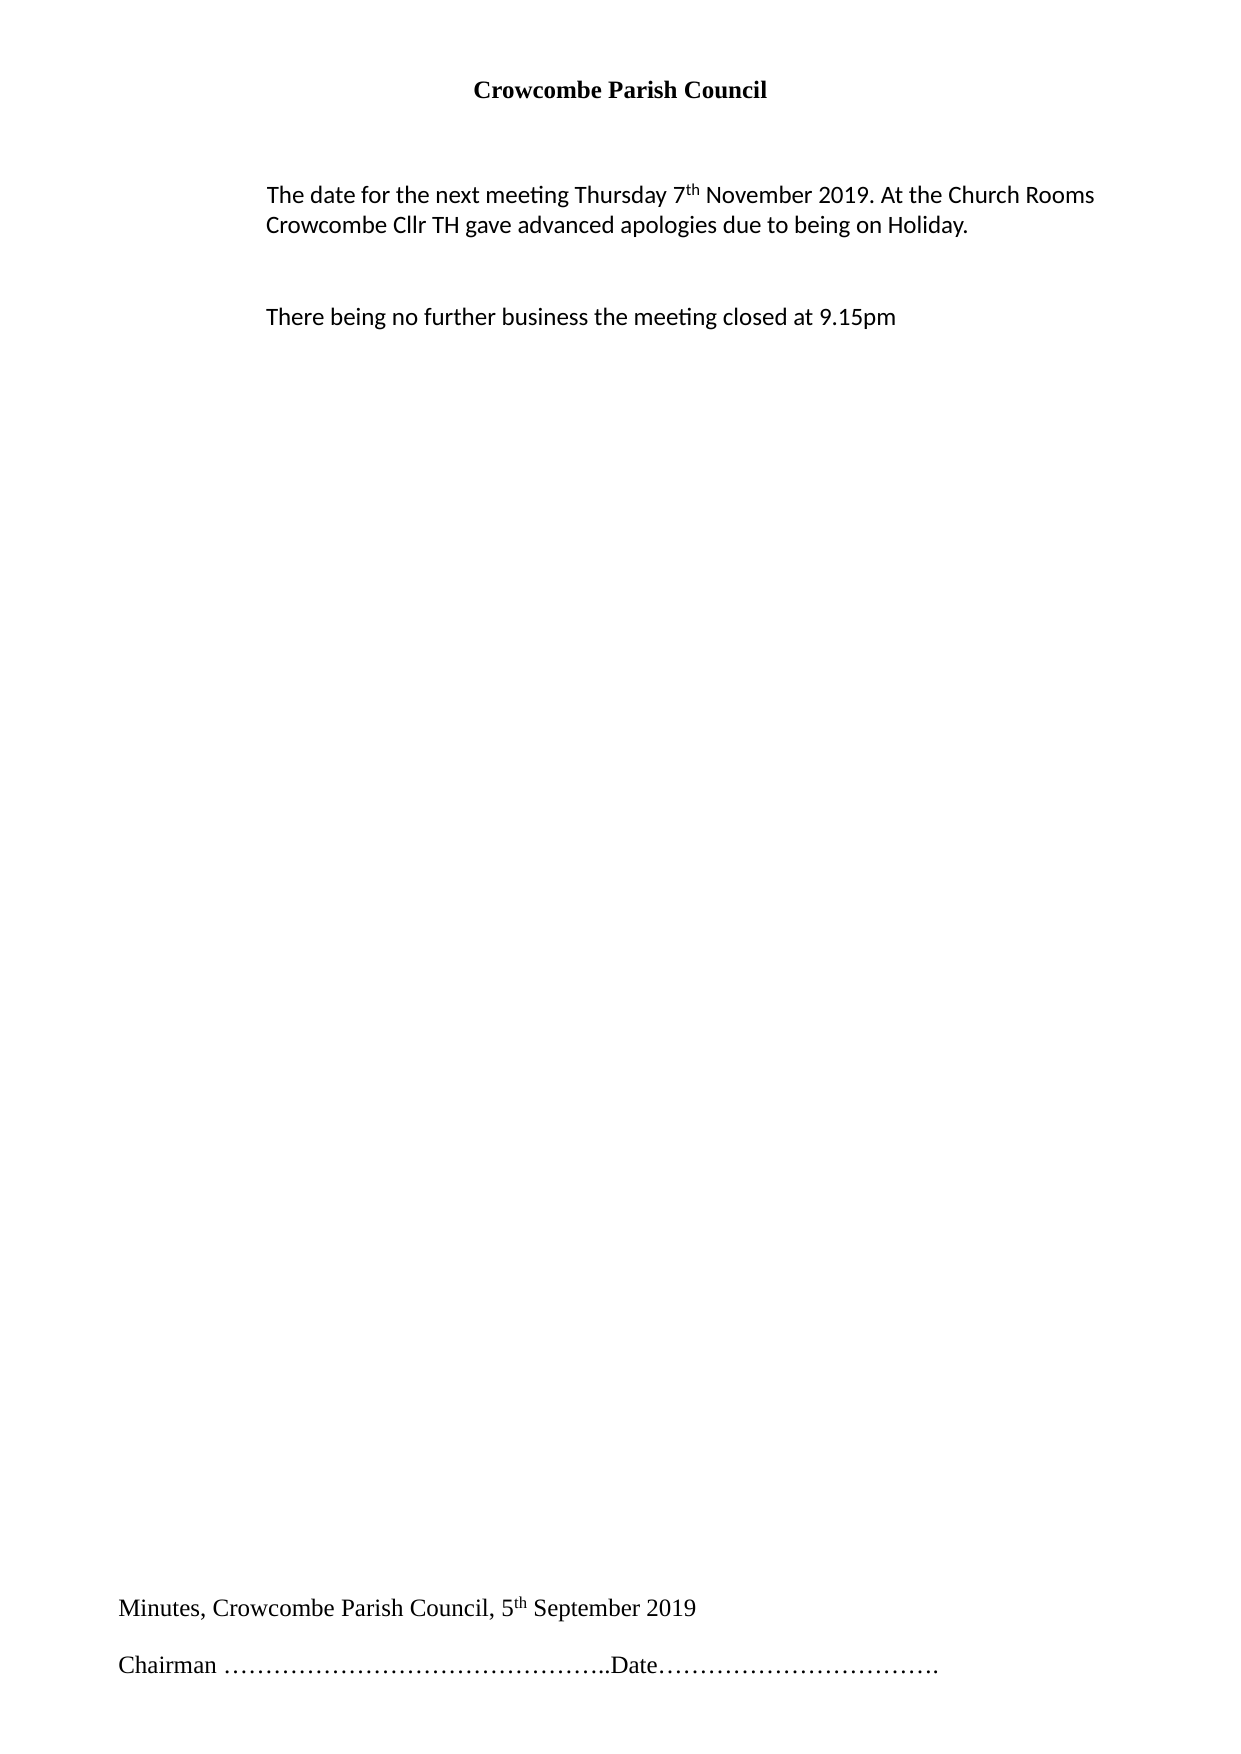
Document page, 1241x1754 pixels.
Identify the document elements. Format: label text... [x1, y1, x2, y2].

text There being no further business the meeting closed at 9.15pm [118, 301, 1122, 332]
text The date for the next meeting Thursday 7th November 2019. At the Church Rooms Crowcombe Cllr TH gave advanced apologies due to being on Holiday. [266, 179, 1122, 240]
